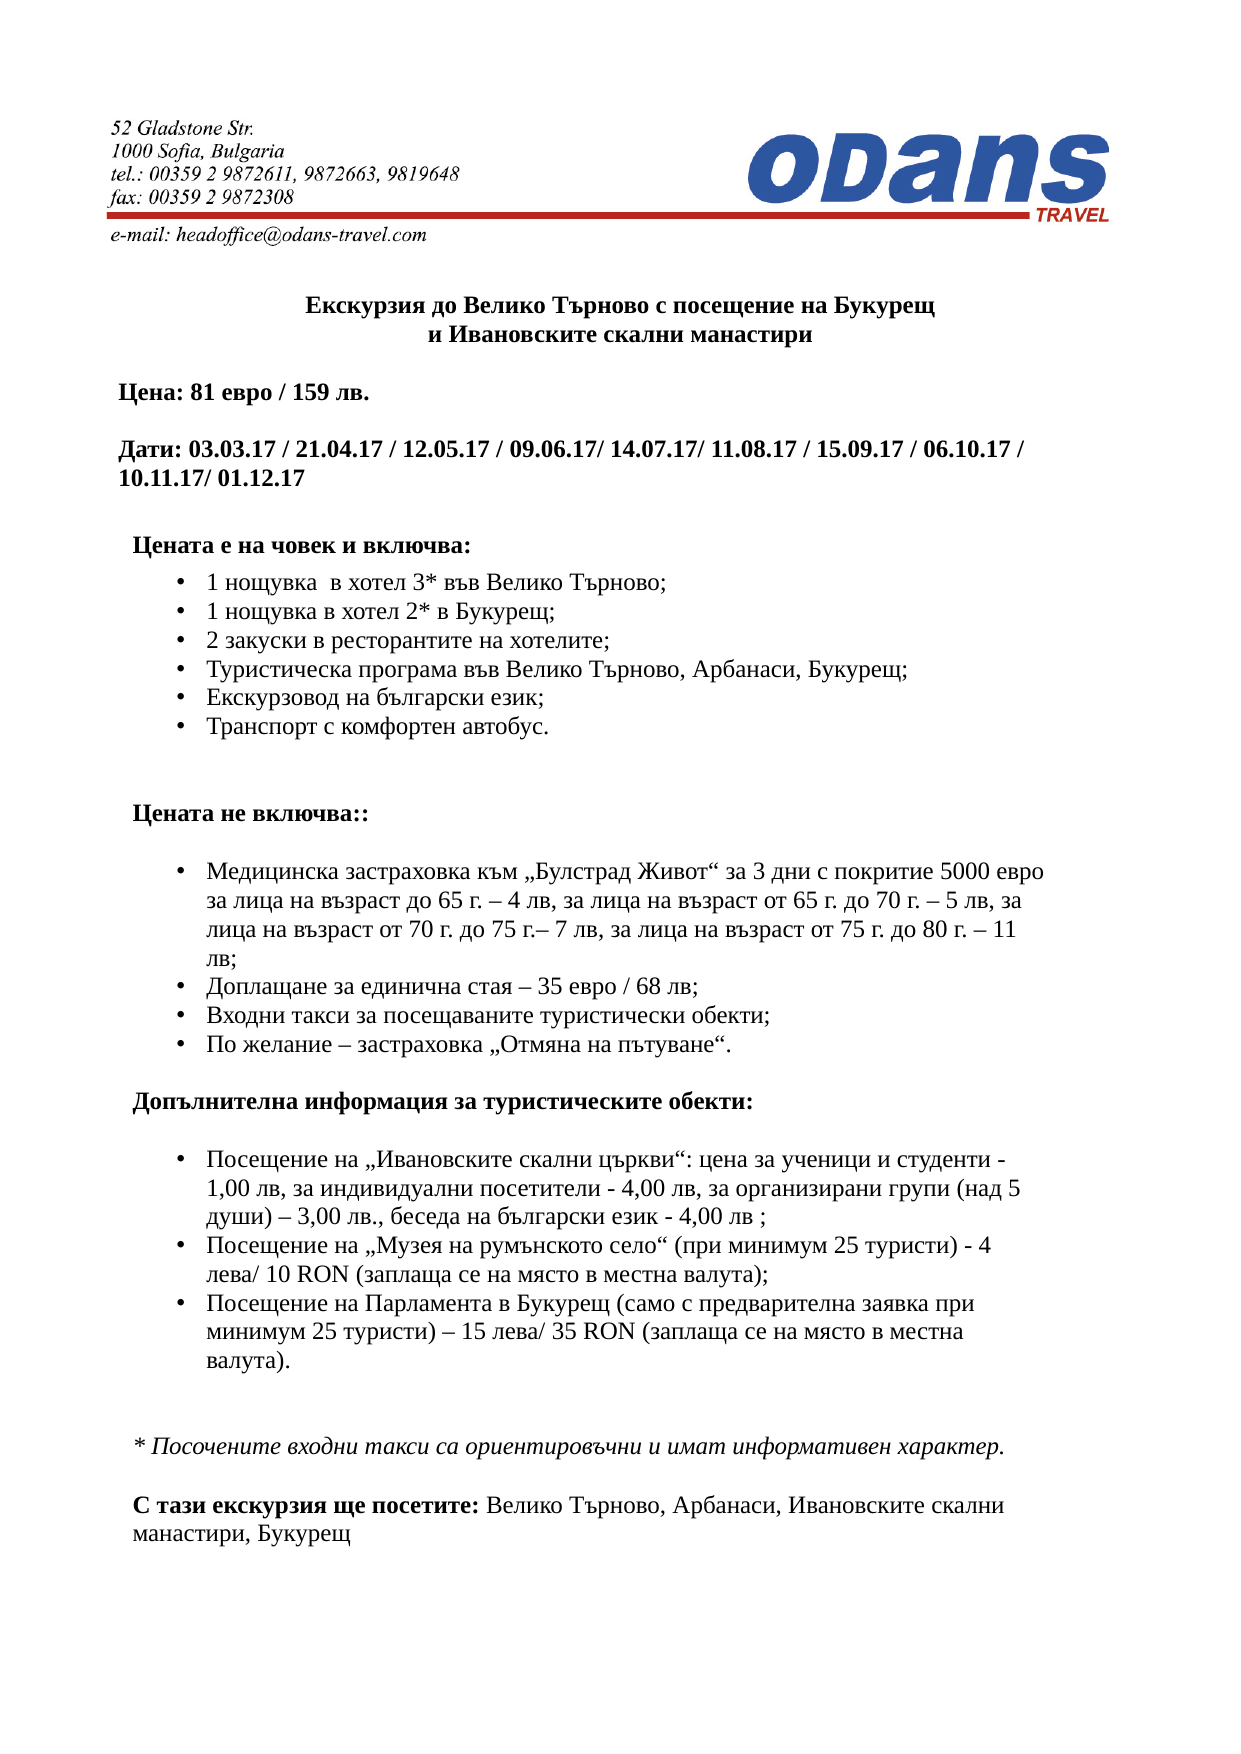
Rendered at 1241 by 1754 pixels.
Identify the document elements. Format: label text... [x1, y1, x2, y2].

text Дати: 03.03.17 / 21.04.17 / 12.05.17 / 09.06.17/ 14.07.17/ 11.08.17 / 15.09.17 / 06.10.17 / 10.11.17/ 01.12.17 [118, 434, 1122, 492]
table_header Цената е на човек и включва: [131, 521, 1049, 567]
text Екскурзия до Велико Търново с посещение на Букурещ [118, 291, 1122, 319]
text и Ивановските скални манастири [118, 319, 1122, 348]
text Цена: 81 евро / 159 лв. [118, 377, 1122, 406]
table_cell 1 нощувка в хотел 3* във Велико Търново; 1 нощувка в хотел 2* в Букурещ; 2 закуски в ресторантите на хотелите; Туристическа програма във Велико Търново, Арбанаси, Букурещ; Екскурзовод на български език; Транспорт с комфортен автобус. Цената не включва:: Медицинска застраховка към „Булстрад Живот“ за 3 дни с покритие 5000 евро за лица на възраст до 65 г. – 4 лв, за лица на възраст от 65 г. до 70 г. – 5 лв, за лица на възраст от 70 г. до 75 г.– 7 лв, за лица на възраст от 75 г. до 80 г. – 11 лв; Доплащане за единична стая – 35 евро / 68 лв; Входни такси за посещаваните туристически обекти; По желание – застраховка „Отмяна на пътуване“. Допълнителна информация за туристическите обекти: Посещение на „Ивановските скални църкви“: цена за ученици и студенти - 1,00 лв, за индивидуални посетители - 4,00 лв, за организирани групи (над 5 души) – 3,00 лв., беседа на български език - 4,00 лв ; Посещение на „Музея на румънското село“ (при минимум 25 туристи) - 4 лева/ 10 RON (заплаща се на място в местна валута); Посещение на Парламента в Букурещ (само с предварителна заявка при минимум 25 туристи) – 15 лева/ 35 RON (заплаща се на място в местна валута). * Посочените входни такси са ориентировъчни и имат информативен характер. С тази екскурзия ще посетите: Велико Търново, Арбанаси, Ивановските скални манастири, Букурещ [131, 568, 1049, 1577]
